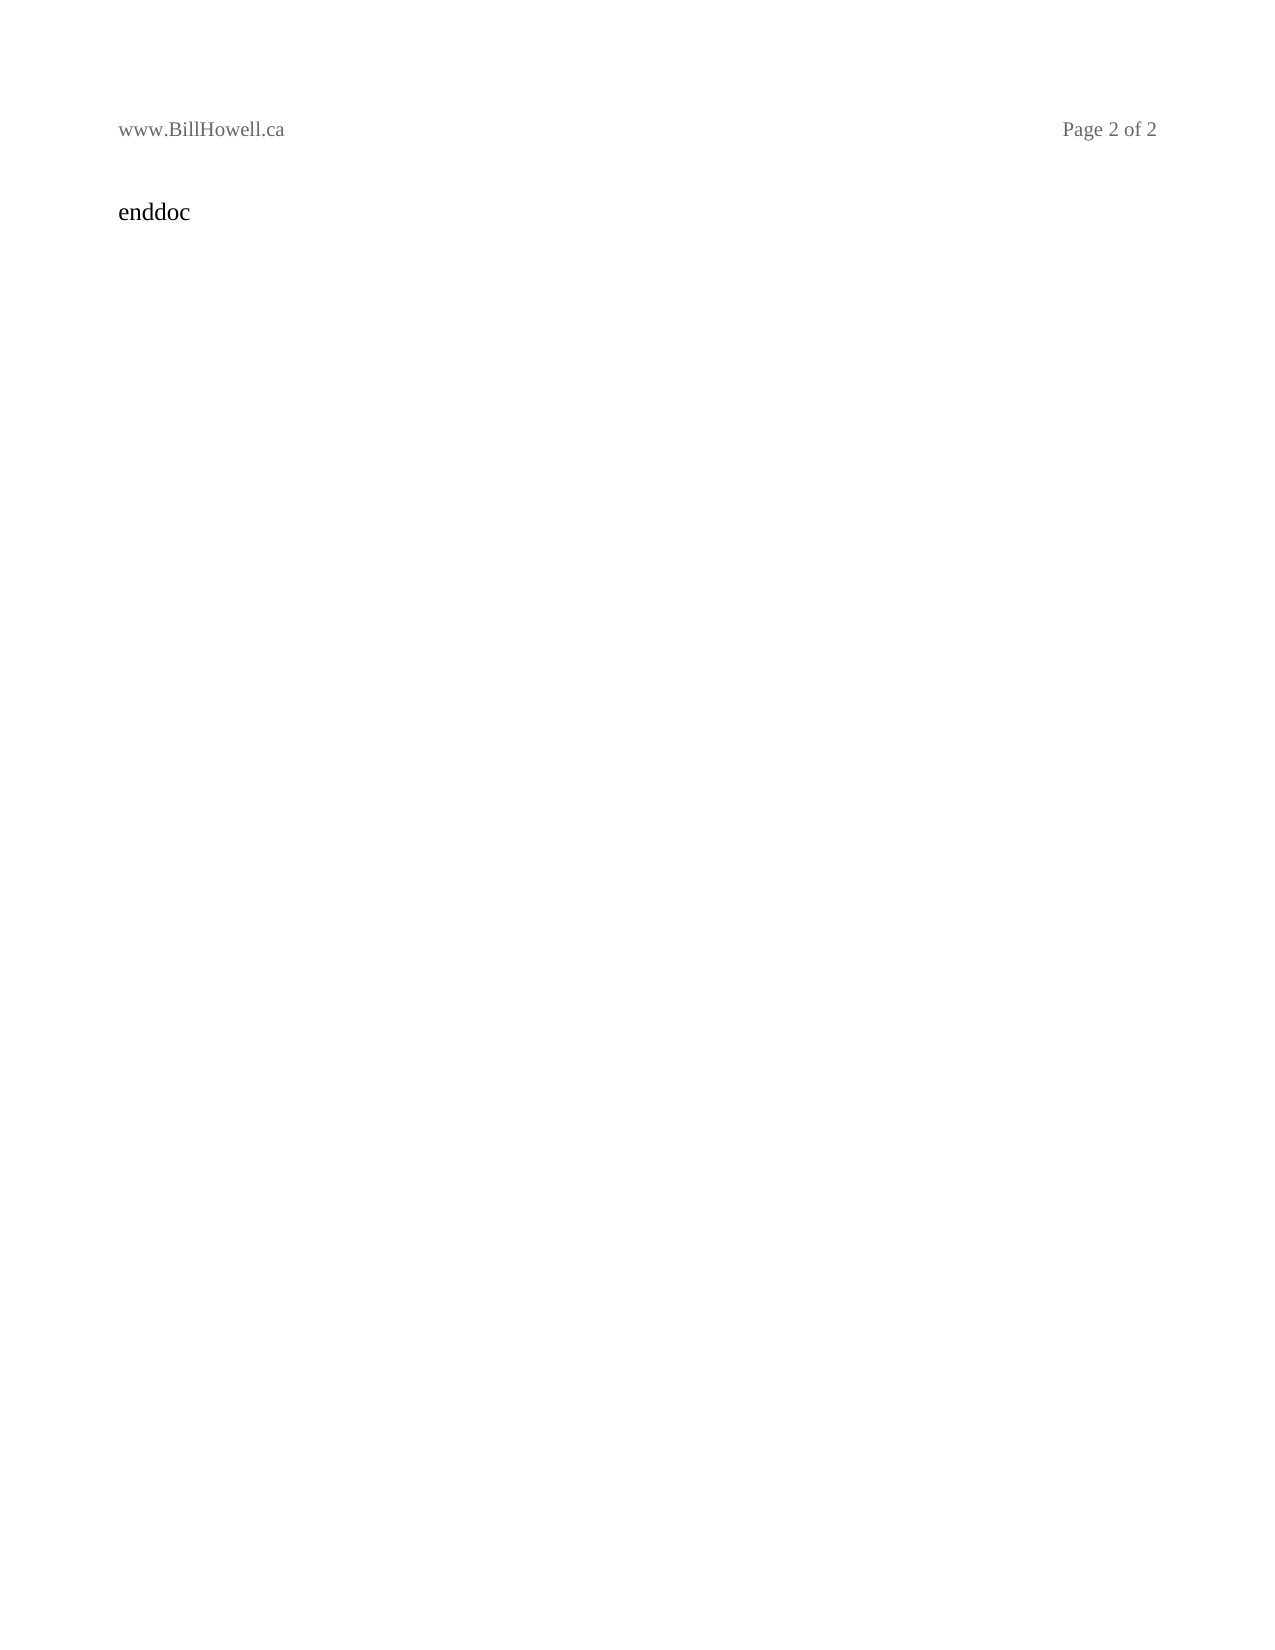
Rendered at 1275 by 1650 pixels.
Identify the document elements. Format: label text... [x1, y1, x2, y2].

text enddoc [118, 198, 1157, 226]
